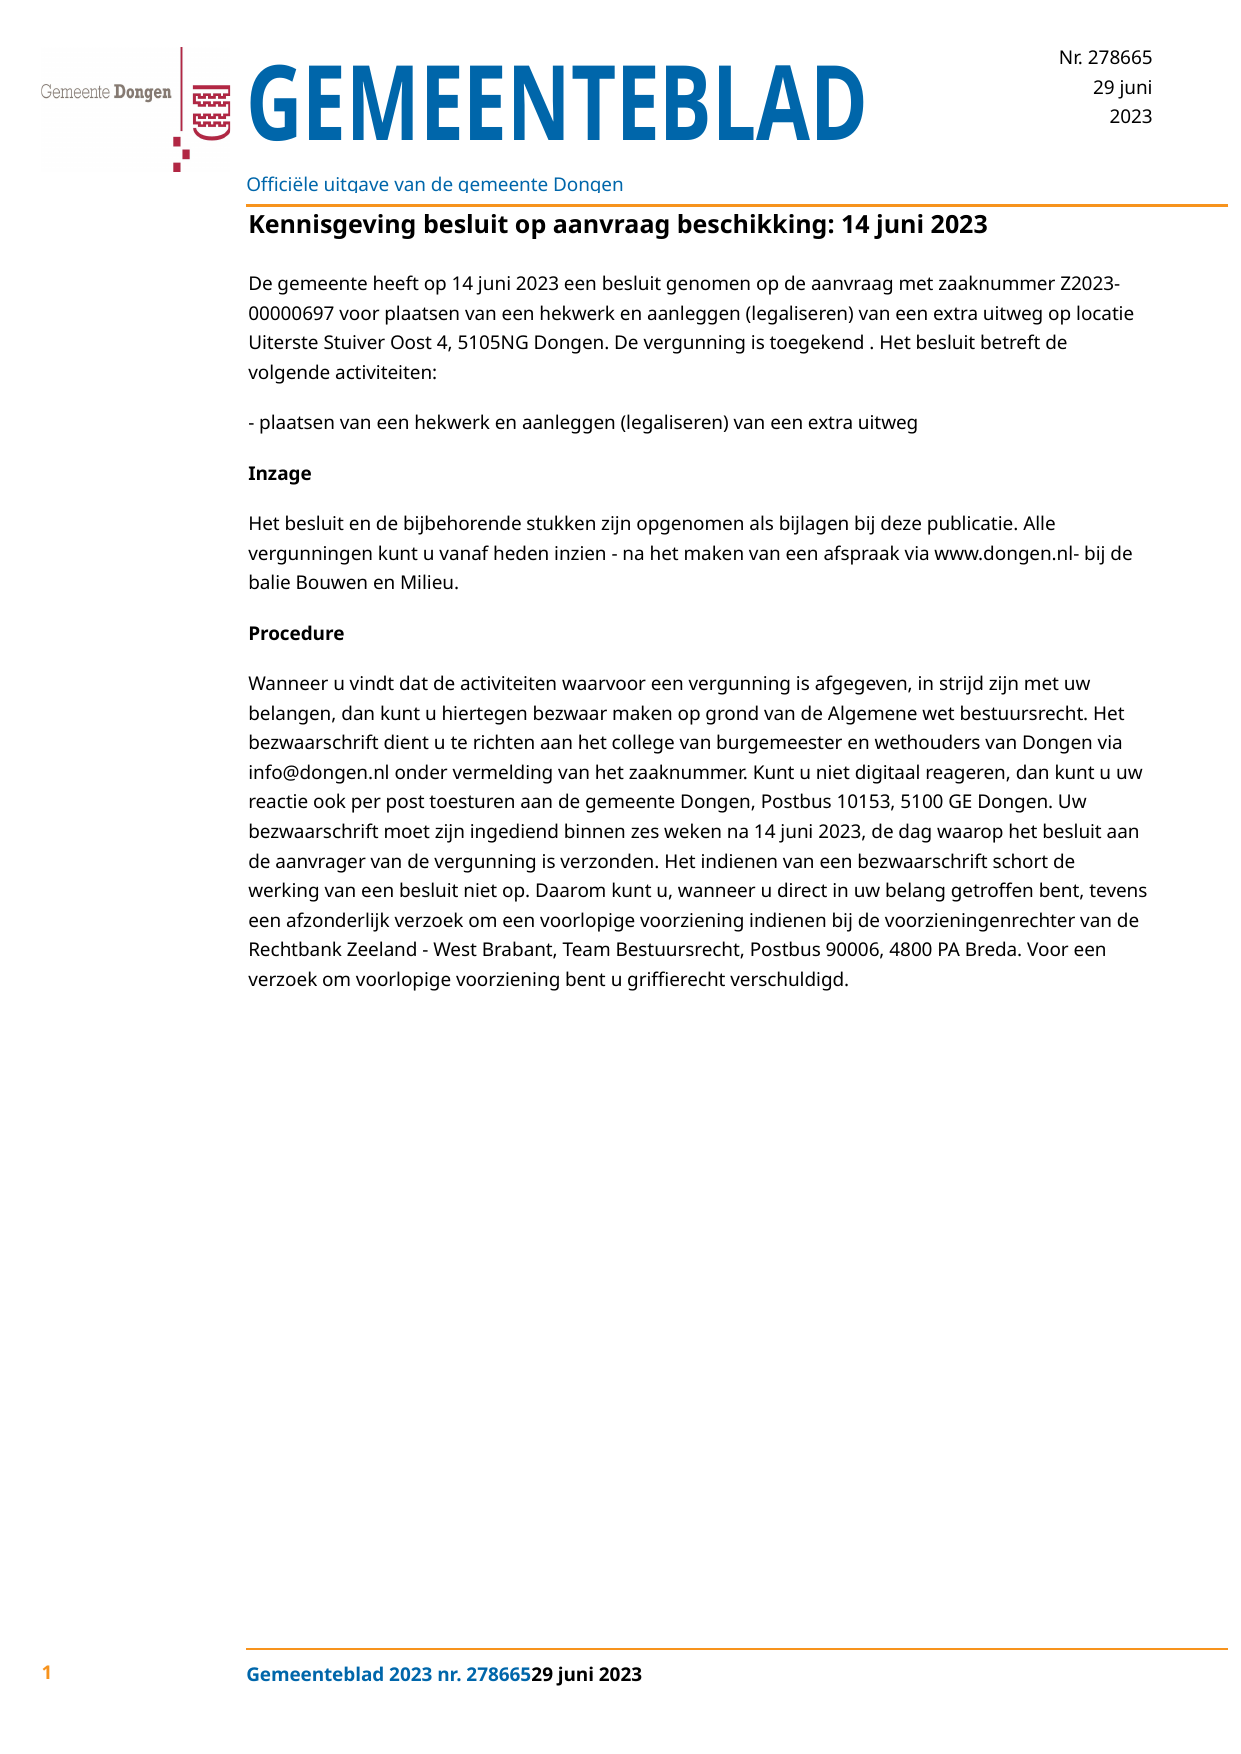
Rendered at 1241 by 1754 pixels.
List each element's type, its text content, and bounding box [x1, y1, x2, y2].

text Wanneer u vindt dat de activiteiten waarvoor een vergunning is afgegeven, in strijd zijn met uw belangen, dan kunt u hiertegen bezwaar maken op grond van de Algemene wet bestuursrecht. Het bezwaarschrift dient u te richten aan het college van burgemeester en wethouders van Dongen via info@dongen.nl onder vermelding van het zaaknummer. Kunt u niet digitaal reageren, dan kunt u uw reactie ook per post toesturen aan de gemeente Dongen, Postbus 10153, 5100 GE Dongen. Uw bezwaarschrift moet zijn ingediend binnen zes weken na 14 juni 2023, de dag waarop het besluit aan de aanvrager van de vergunning is verzonden. Het indienen van een bezwaarschrift schort de werking van een besluit niet op. Daarom kunt u, wanneer u direct in uw belang getroffen bent, tevens een afzonderlijk verzoek om een voorlopige voorziening indienen bij de voorzieningenrechter van de Rechtbank Zeeland - West Brabant, Team Bestuursrecht, Postbus 90006, 4800 PA Breda. Voor een verzoek om voorlopige voorziening bent u griffierecht verschuldigd. [248, 670, 1152, 992]
text De gemeente heeft op 14 juni 2023 een besluit genomen op de aanvraag met zaaknummer Z2023-00000697 voor plaatsen van een hekwerk en aanleggen (legaliseren) van een extra uitweg op locatie Uiterste Stuiver Oost 4, 5105NG Dongen. De vergunning is toegekend . Het besluit betreft de volgende activiteiten: [248, 270, 1152, 385]
text Procedure [248, 620, 1152, 646]
text - plaatsen van een hekwerk en aanleggen (legaliseren) van een extra uitweg [248, 409, 1152, 435]
text Inzage [248, 460, 1152, 486]
picture [41, 47, 231, 172]
text Kennisgeving besluit op aanvraag beschikking: 14 juni 2023 [248, 207, 1152, 241]
text Het besluit en de bijbehorende stukken zijn opgenomen als bijlagen bij deze publicatie. Alle vergunningen kunt u vanaf heden inzien - na het maken van een afspraak via www.dongen.nl- bij de balie Bouwen en Milieu. [248, 510, 1152, 595]
